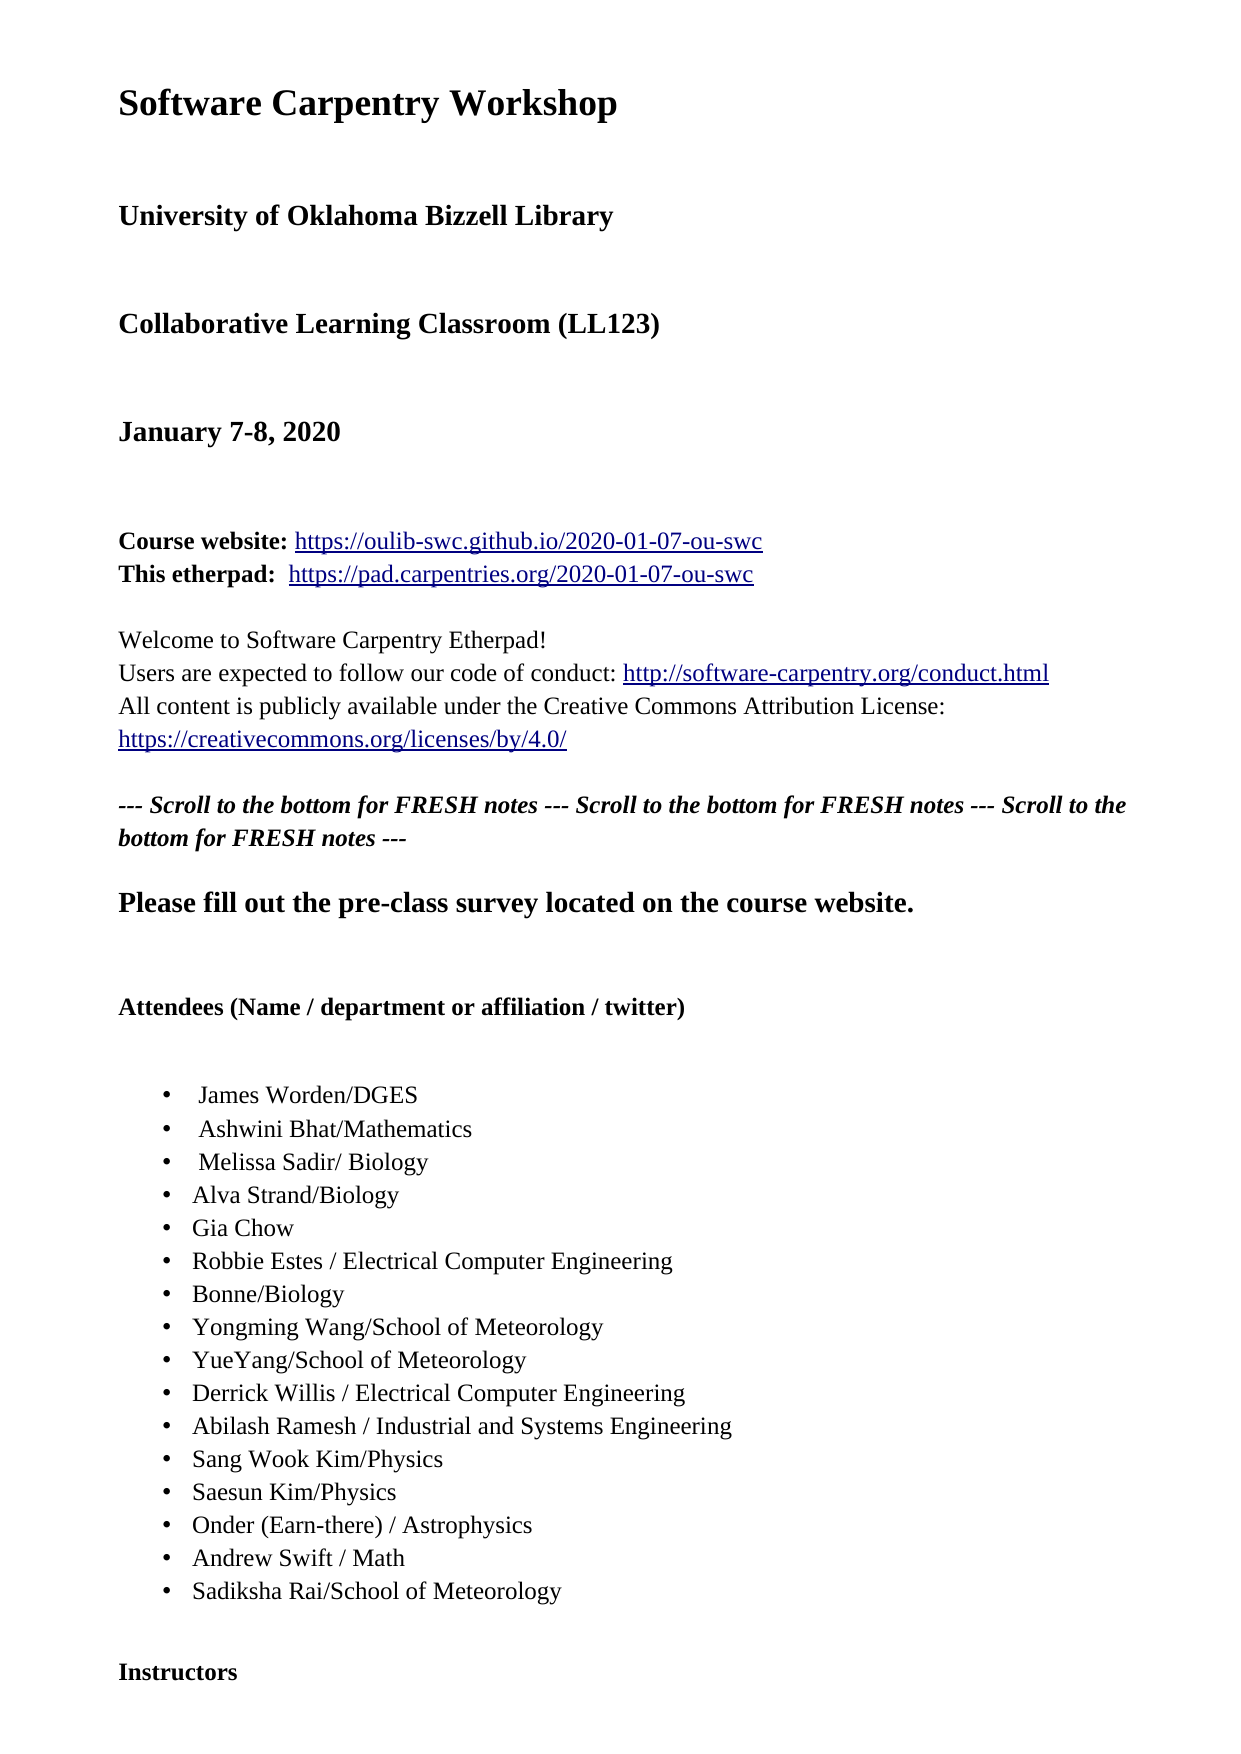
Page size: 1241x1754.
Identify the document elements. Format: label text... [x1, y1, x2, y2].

list Alva Strand/Biology [162, 1180, 1181, 1208]
subtitle January 7-8, 2020 [118, 414, 1181, 448]
subtitle Software Carpentry Workshop [118, 80, 1181, 123]
list James Worden/DGES [162, 1081, 1181, 1109]
list Onder (Earn-there) / Astrophysics [162, 1510, 1181, 1539]
list Abilash Ramesh / Industrial and Systems Engineering [162, 1411, 1181, 1439]
list Robbie Estes / Electrical Computer Engineering [162, 1246, 1181, 1274]
text Course website: https://oulib-swc.github.io/2020-01-07-ou-swc This etherpad: https://pad.carpentries.org/2020-01-07-ou-swc Welcome to Software Carpentry Etherpad! Users are expected to follow our code of conduct: http://software-carpentry.org/conduct.html All content is publicly available under the Creative Commons Attribution License: https://creativecommons.org/licenses/by/4.0/ --- Scroll to the bottom for FRESH notes --- Scroll to the bottom for FRESH notes --- Scroll to the bottom for FRESH notes --- [118, 460, 1181, 852]
list Ashwini Bhat/Mathematics [162, 1114, 1181, 1142]
subtitle Collaborative Learning Classroom (LL123) [118, 306, 1181, 339]
list Sadiksha Rai/School of Meteorology [162, 1576, 1181, 1605]
subtitle Please fill out the pre-class survey located on the course website. [118, 886, 1181, 919]
list Yongming Wang/School of Meteorology [162, 1312, 1181, 1341]
subtitle Attendees (Name / department or affiliation / twitter) [118, 992, 1181, 1021]
list Melissa Sadir/ Biology [162, 1147, 1181, 1175]
list Gia Chow [162, 1213, 1181, 1241]
list Derrick Willis / Electrical Computer Engineering [162, 1378, 1181, 1407]
list Andrew Swift / Math [162, 1543, 1181, 1572]
subtitle University of Oklahoma Bizzell Library [118, 198, 1181, 231]
list Saesun Kim/Physics [162, 1477, 1181, 1506]
list YueYang/School of Meteorology [162, 1345, 1181, 1373]
list Bonne/Biology [162, 1279, 1181, 1307]
list Sang Wook Kim/Physics [162, 1444, 1181, 1473]
text Instructors [118, 1623, 1181, 1685]
